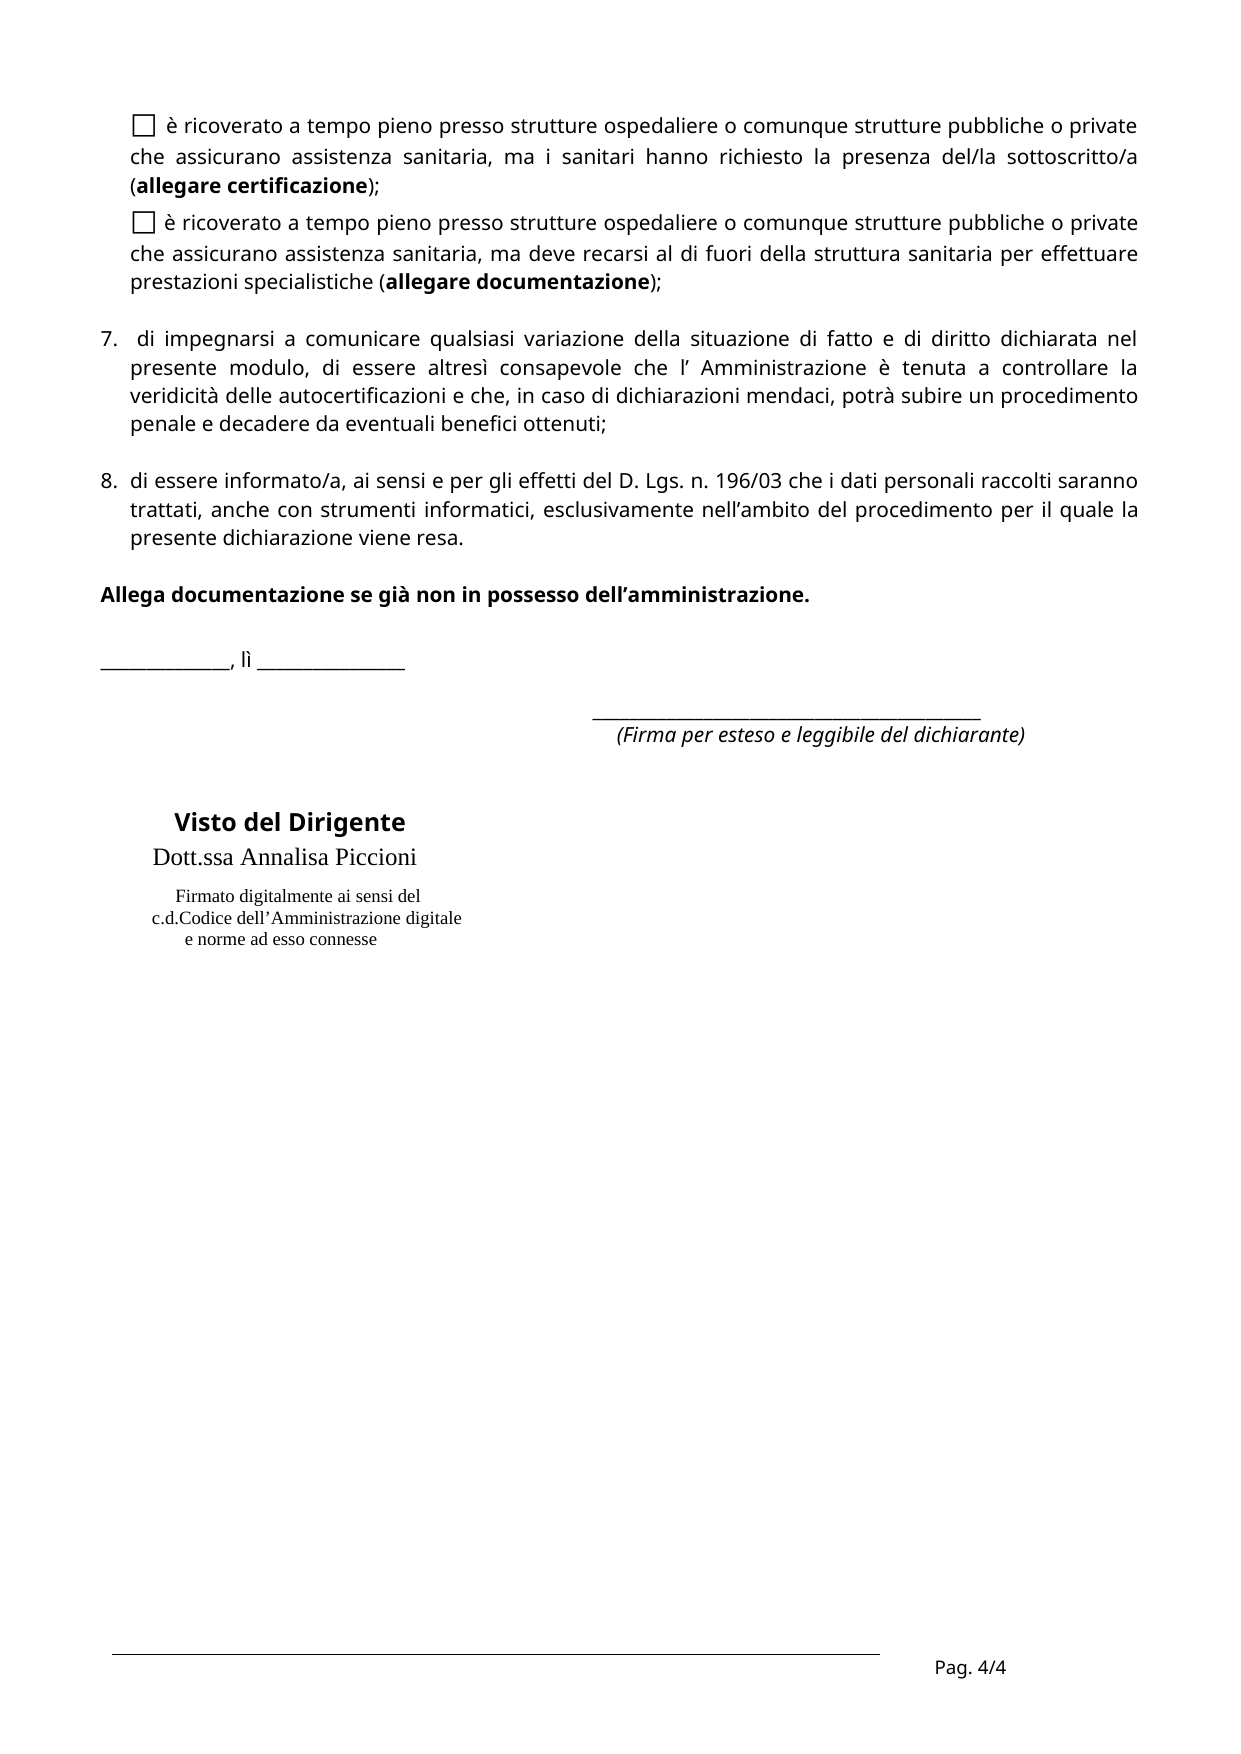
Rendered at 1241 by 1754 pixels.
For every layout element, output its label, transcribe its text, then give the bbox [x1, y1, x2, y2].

text Allega documentazione se già non in possesso dell’amministrazione. [100, 580, 1140, 608]
text Firmato digitalmente ai sensi del [100, 885, 1140, 907]
text □ è ricoverato a tempo pieno presso strutture ospedaliere o comunque strutture pubbliche o private che assicurano assistenza sanitaria, ma i sanitari hanno richiesto la presenza del/la sottoscritto/a (allegare certificazione); [100, 103, 1140, 199]
text e norme ad esso connesse [100, 928, 1140, 950]
text 8. di essere informato/a, ai sensi e per gli effetti del D. Lgs. n. 196/03 che i dati personali raccolti saranno trattati, anche con strumenti informatici, esclusivamente nell’ambito del procedimento per il quale la presente dichiarazione viene resa. [100, 466, 1140, 552]
text c.d.Codice dell’Amministrazione digitale [100, 907, 1140, 928]
text ______________, lì ________________ [100, 648, 1140, 673]
text Visto del Dirigente [100, 804, 1140, 839]
text __________________________________________ [100, 698, 1140, 723]
text Dott.ssa Annalisa Piccioni [100, 839, 1140, 873]
text 7. di impegnarsi a comunicare qualsiasi variazione della situazione di fatto e di diritto dichiarata nel presente modulo, di essere altresì consapevole che l’ Amministrazione è tenuta a controllare la veridicità delle autocertificazioni e che, in caso di dichiarazioni mendaci, potrà subire un procedimento penale e decadere da eventuali benefici ottenuti; [100, 324, 1140, 438]
text □ è ricoverato a tempo pieno presso strutture ospedaliere o comunque strutture pubbliche o private che assicurano assistenza sanitaria, ma deve recarsi al di fuori della struttura sanitaria per effettuare prestazioni specialistiche (allegare documentazione); [100, 199, 1140, 296]
text (Firma per esteso e leggibile del dichiarante) [100, 723, 1140, 748]
